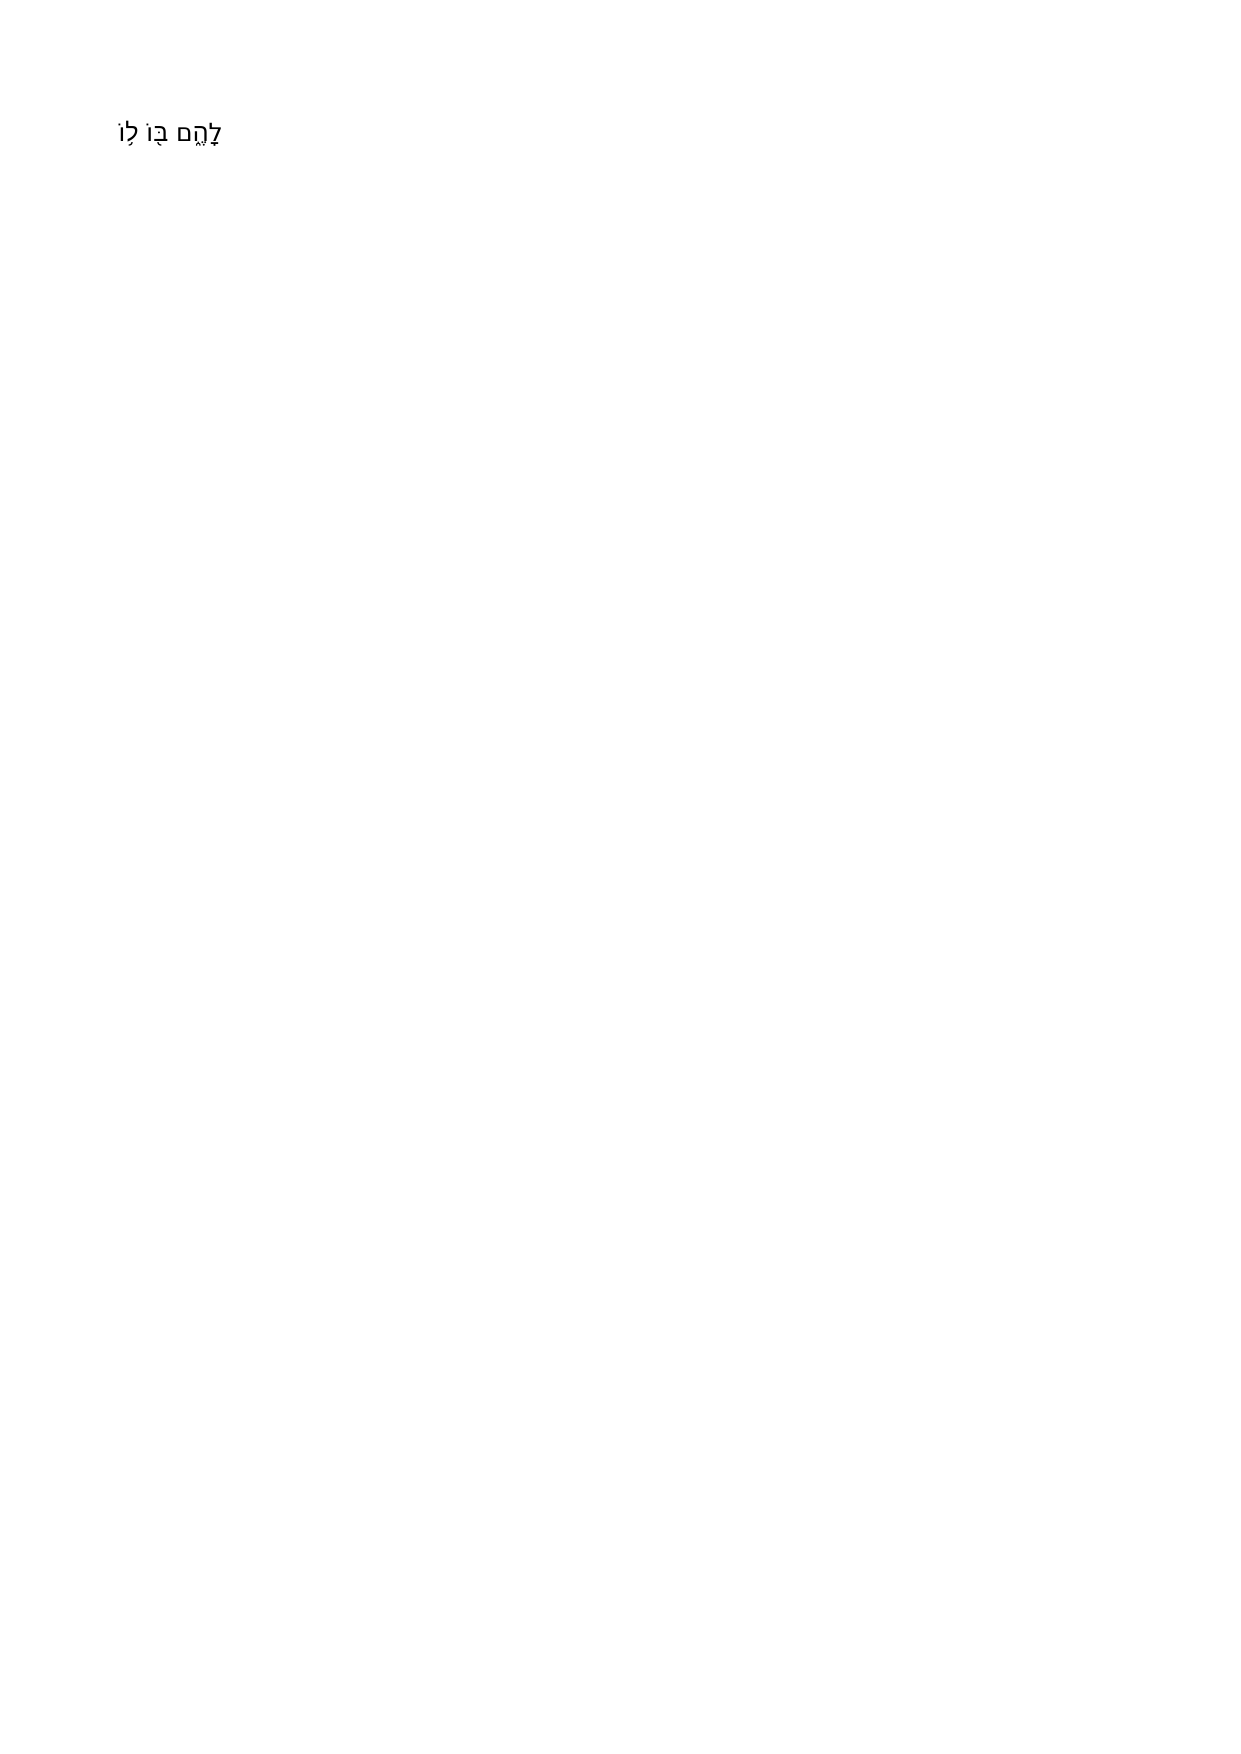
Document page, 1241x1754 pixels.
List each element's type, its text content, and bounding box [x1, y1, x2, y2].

text לָהֶ֑ם בּ֖וֹ ל֥וֹ [118, 118, 1122, 147]
